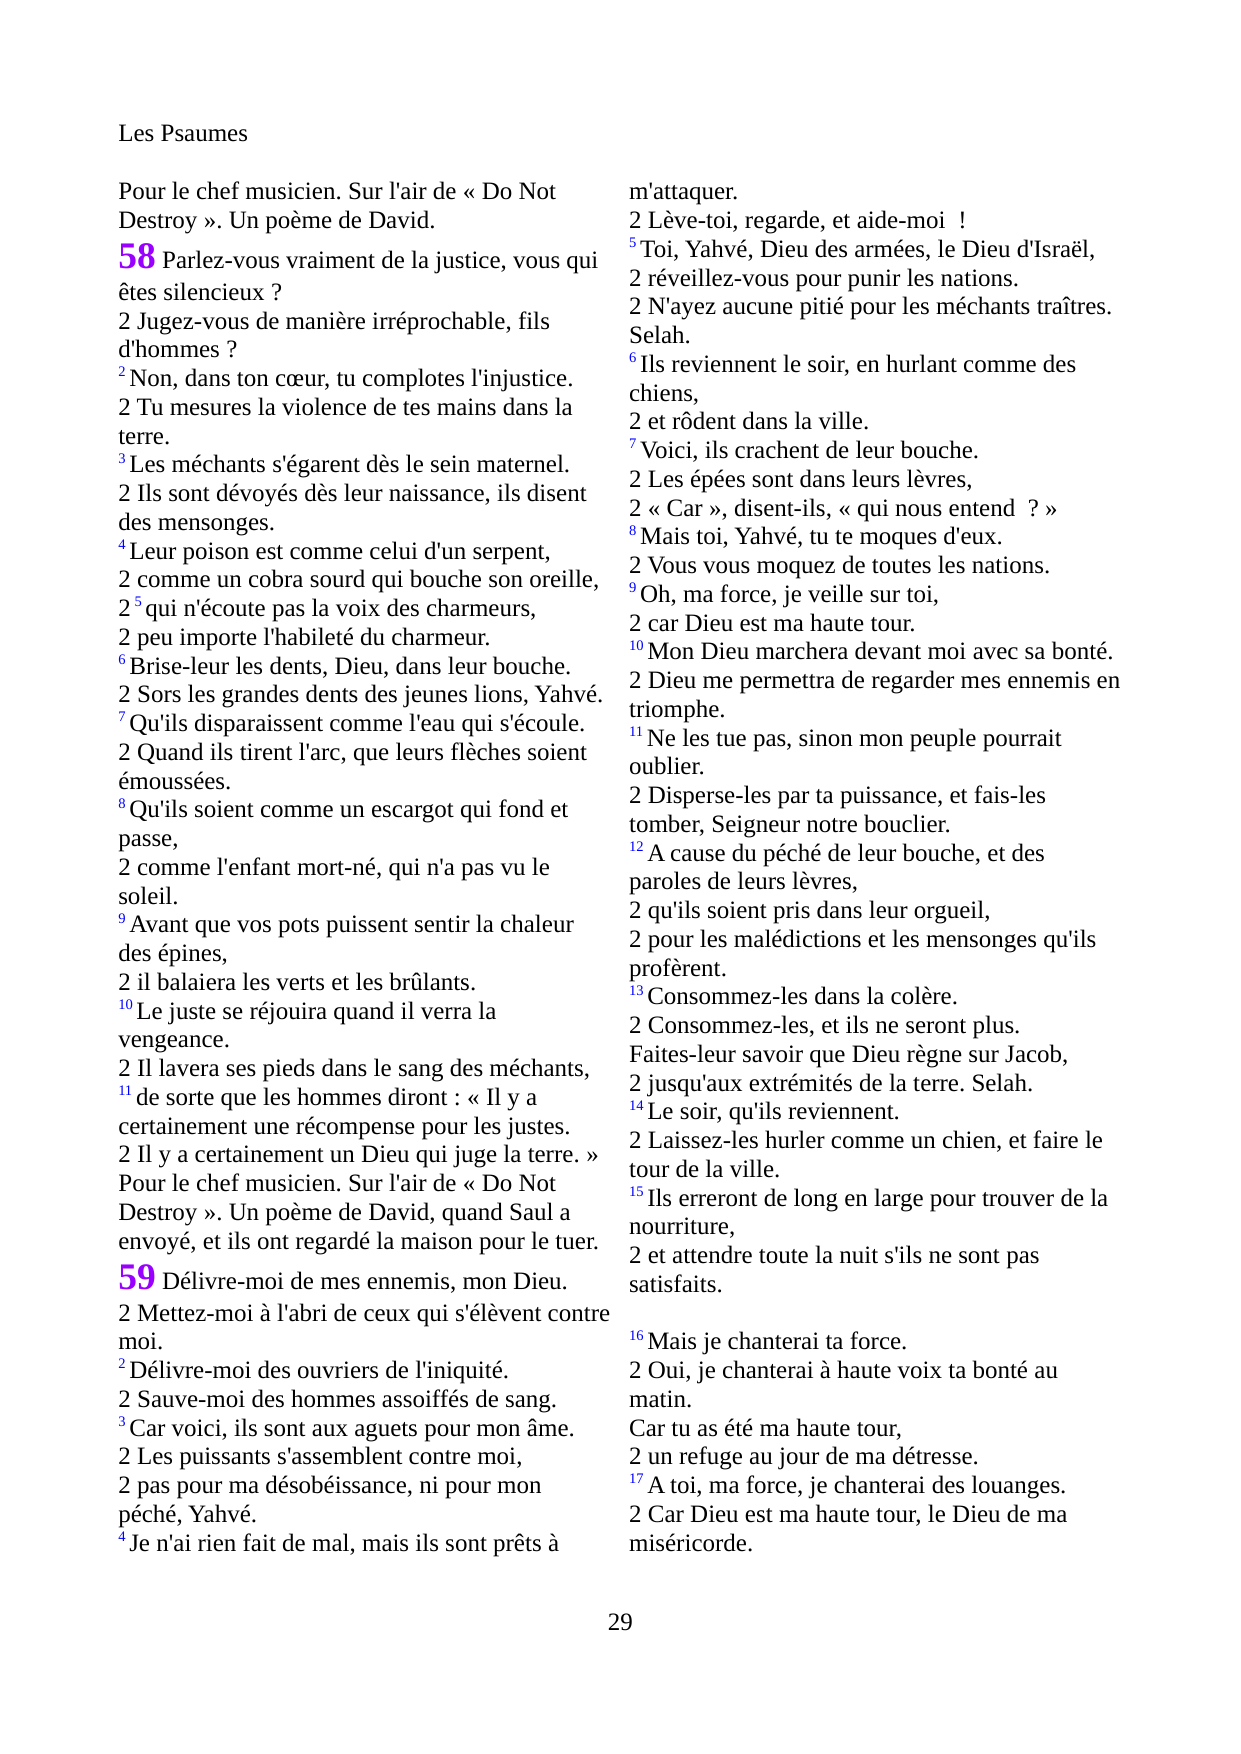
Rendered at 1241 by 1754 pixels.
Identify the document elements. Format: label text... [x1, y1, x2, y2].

text 2 Consommez-les, et ils ne seront plus. [629, 1010, 1122, 1039]
text 2 car Dieu est ma haute tour. [629, 608, 1122, 636]
text 2 un refuge au jour de ma détresse. [629, 1441, 1122, 1470]
text 2 jusqu'aux extrémités de la terre. Selah. [629, 1068, 1122, 1096]
text 3 Car voici, ils sont aux aguets pour mon âme. [118, 1413, 611, 1441]
text 8 Mais toi, Yahvé, tu te moques d'eux. [629, 521, 1122, 550]
text 4 Je n'ai rien fait de mal, mais ils sont prêts à [118, 1528, 611, 1556]
text 6 Ils reviennent le soir, en hurlant comme des chiens, [629, 349, 1122, 406]
text 2 comme l'enfant mort-né, qui n'a pas vu le soleil. [118, 852, 611, 909]
text 2 Quand ils tirent l'arc, que leurs flèches soient émoussées. [118, 737, 611, 794]
text 9 Avant que vos pots puissent sentir la chaleur des épines, [118, 909, 611, 967]
text 5 Toi, Yahvé, Dieu des armées, le Dieu d'Israël, [629, 234, 1122, 263]
text Faites-leur savoir que Dieu règne sur Jacob, [629, 1039, 1122, 1068]
text 2 et attendre toute la nuit s'ils ne sont pas satisfaits. [629, 1240, 1122, 1298]
text 2 Les puissants s'assemblent contre moi, [118, 1441, 611, 1470]
text 4 Leur poison est comme celui d'un serpent, [118, 536, 611, 564]
text 2 Il y a certainement un Dieu qui juge la terre. » [118, 1139, 611, 1168]
text 12 A cause du péché de leur bouche, et des paroles de leurs lèvres, [629, 838, 1122, 895]
text 2 pour les malédictions et les mensonges qu'ils profèrent. [629, 924, 1122, 981]
text 2 Il lavera ses pieds dans le sang des méchants, [118, 1053, 611, 1082]
text 2 Délivre-moi des ouvriers de l'iniquité. [118, 1355, 611, 1384]
text 2 Laissez-les hurler comme un chien, et faire le tour de la ville. [629, 1125, 1122, 1183]
text 2 pas pour ma désobéissance, ni pour mon péché, Yahvé. [118, 1470, 611, 1528]
text Car tu as été ma haute tour, [629, 1413, 1122, 1441]
text 6 Brise-leur les dents, Dieu, dans leur bouche. [118, 651, 611, 679]
text 2 Oui, je chanterai à haute voix ta bonté au matin. [629, 1355, 1122, 1413]
text 2 Mettez-moi à l'abri de ceux qui s'élèvent contre moi. [118, 1298, 611, 1355]
text 2 Dieu me permettra de regarder mes ennemis en triomphe. [629, 665, 1122, 723]
text 2 5 qui n'écoute pas la voix des charmeurs, [118, 593, 611, 622]
title Pour le chef musicien. Sur l'air de « Do Not Destroy ». Un poème de David. [118, 176, 611, 234]
text 2 Les épées sont dans leurs lèvres, [629, 464, 1122, 493]
text 2 Disperse-les par ta puissance, et fais-les tomber, Seigneur notre bouclier. [629, 780, 1122, 838]
text 2 Ils sont dévoyés dès leur naissance, ils disent des mensonges. [118, 478, 611, 536]
text 58 Parlez-vous vraiment de la justice, vous qui êtes silencieux ? [118, 234, 611, 306]
text 7 Qu'ils disparaissent comme l'eau qui s'écoule. [118, 708, 611, 737]
text 2 Sauve-moi des hommes assoiffés de sang. [118, 1384, 611, 1413]
text 2 Non, dans ton cœur, tu complotes l'injustice. [118, 363, 611, 392]
text 7 Voici, ils crachent de leur bouche. [629, 435, 1122, 464]
text 15 Ils erreront de long en large pour trouver de la nourriture, [629, 1183, 1122, 1240]
text m'attaquer. [629, 176, 1122, 205]
text 16 Mais je chanterai ta force. [629, 1326, 1122, 1355]
text 13 Consommez-les dans la colère. [629, 981, 1122, 1010]
text 59 Délivre-moi de mes ennemis, mon Dieu. [118, 1254, 611, 1298]
text 2 « Car », disent-ils, « qui nous entend ? » [629, 493, 1122, 521]
text 2 Jugez-vous de manière irréprochable, fils d'hommes ? [118, 306, 611, 363]
text 11 de sorte que les hommes diront : « Il y a certainement une récompense pour les justes. [118, 1082, 611, 1139]
text 2 N'ayez aucune pitié pour les méchants traîtres. Selah. [629, 291, 1122, 349]
text 2 Tu mesures la violence de tes mains dans la terre. [118, 392, 611, 449]
text 14 Le soir, qu'ils reviennent. [629, 1096, 1122, 1125]
text 2 et rôdent dans la ville. [629, 406, 1122, 435]
text 2 comme un cobra sourd qui bouche son oreille, [118, 564, 611, 593]
text 9 Oh, ma force, je veille sur toi, [629, 579, 1122, 608]
text 8 Qu'ils soient comme un escargot qui fond et passe, [118, 794, 611, 852]
text 2 Car Dieu est ma haute tour, le Dieu de ma miséricorde. [629, 1499, 1122, 1556]
text 2 Vous vous moquez de toutes les nations. [629, 550, 1122, 579]
text 10 Le juste se réjouira quand il verra la vengeance. [118, 996, 611, 1053]
text 2 réveillez-vous pour punir les nations. [629, 263, 1122, 291]
text 11 Ne les tue pas, sinon mon peuple pourrait oublier. [629, 723, 1122, 780]
title Pour le chef musicien. Sur l'air de « Do Not Destroy ». Un poème de David, quand Saul a envoyé, et ils ont regardé la maison pour le tuer. [118, 1168, 611, 1254]
text 2 qu'ils soient pris dans leur orgueil, [629, 895, 1122, 924]
text 2 peu importe l'habileté du charmeur. [118, 622, 611, 651]
text 2 il balaiera les verts et les brûlants. [118, 967, 611, 996]
text 10 Mon Dieu marchera devant moi avec sa bonté. [629, 636, 1122, 665]
text 2 Lève-toi, regarde, et aide-moi ! [629, 205, 1122, 234]
text 3 Les méchants s'égarent dès le sein maternel. [118, 449, 611, 478]
text 2 Sors les grandes dents des jeunes lions, Yahvé. [118, 679, 611, 708]
text 17 A toi, ma force, je chanterai des louanges. [629, 1470, 1122, 1499]
